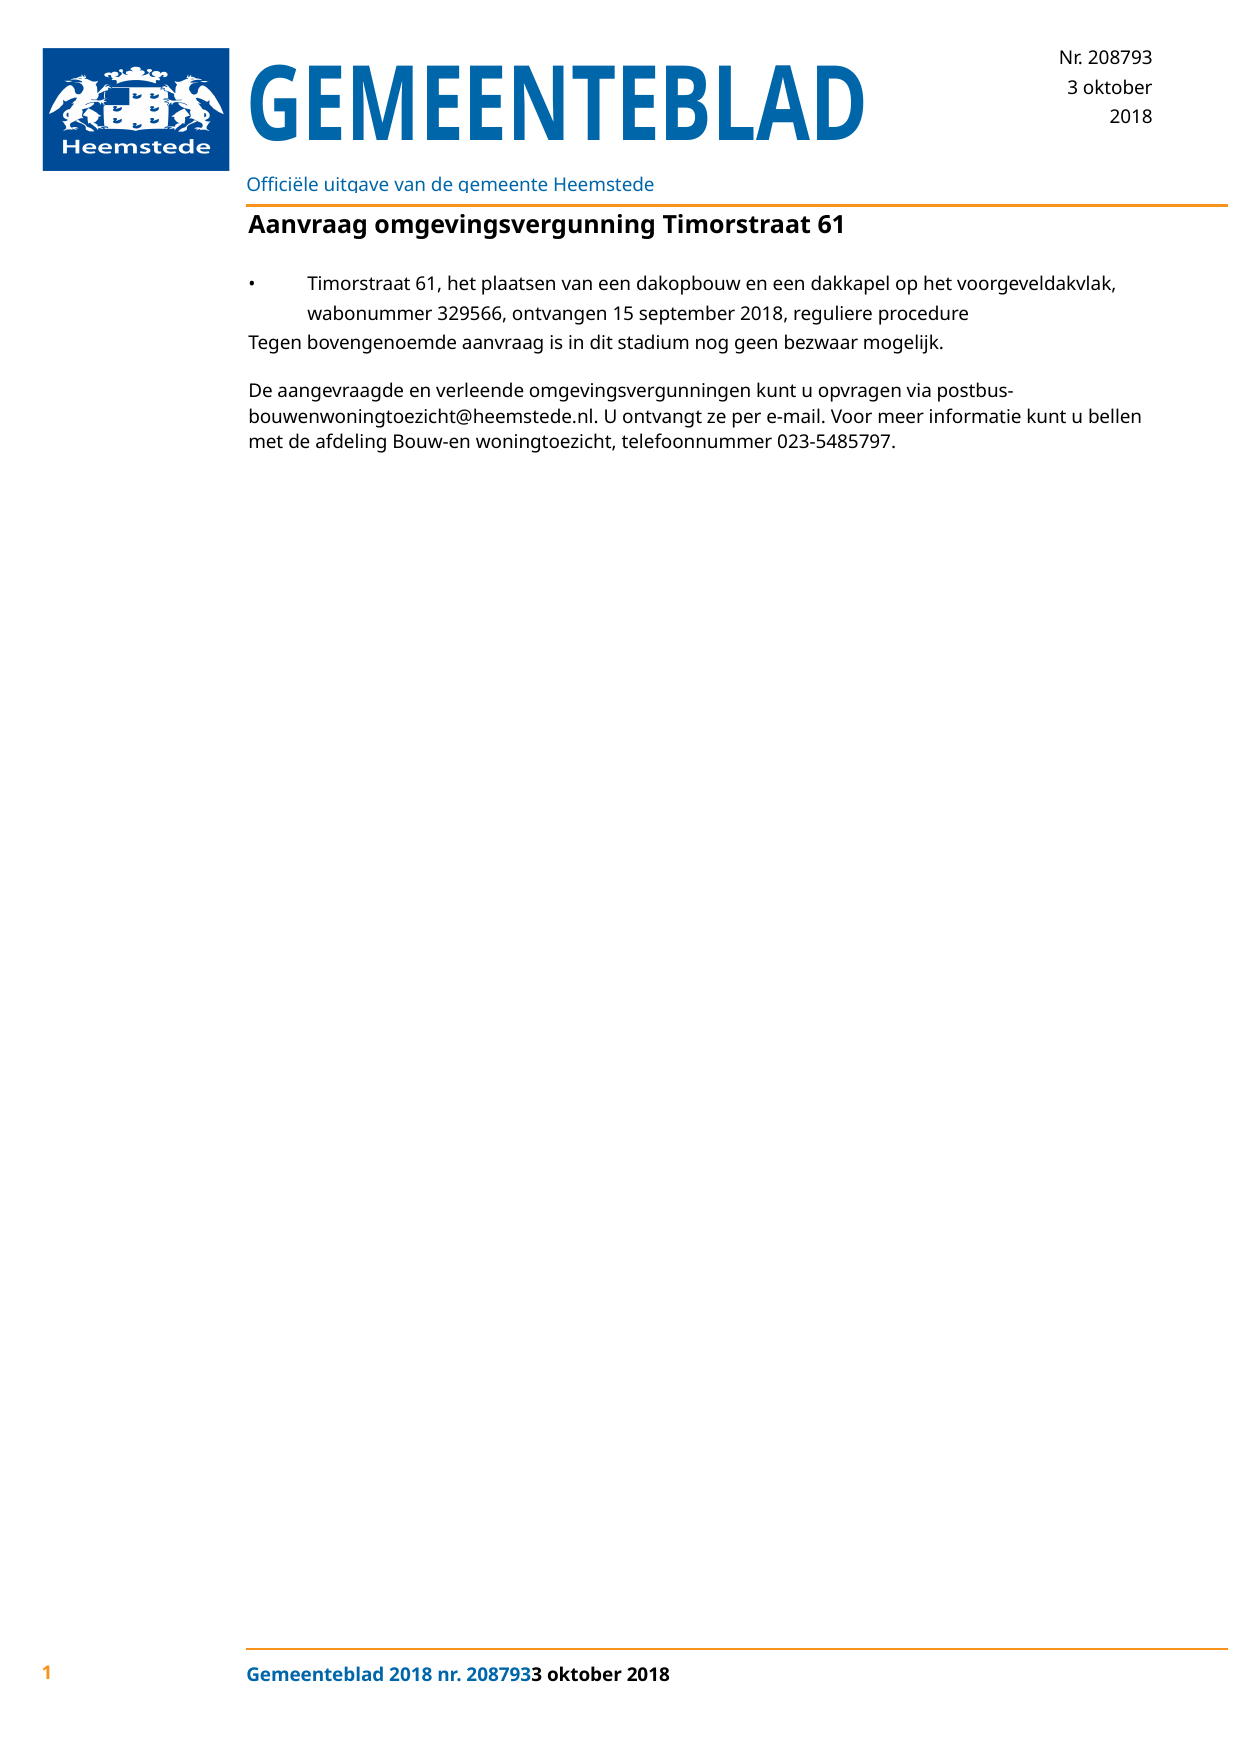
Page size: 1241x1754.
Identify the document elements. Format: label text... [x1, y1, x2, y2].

text Tegen bovengenoemde aanvraag is in dit stadium nog geen bezwaar mogelijk. [248, 329, 1152, 355]
list Timorstraat 61, het plaatsen van een dakopbouw en een dakkapel op het voorgeveldakvlak, wabonummer 329566, ontvangen 15 september 2018, reguliere procedure [248, 270, 1152, 326]
text De aangevraagde en verleende omgevingsvergunningen kunt u opvragen via postbus-bouwenwoningtoezicht@heemstede.nl. U ontvangt ze per e-mail. Voor meer informatie kunt u bellen met de afdeling Bouw-en woningtoezicht, telefoonnummer 023-5485797. [248, 377, 1152, 454]
picture [41, 47, 231, 172]
text Aanvraag omgevingsvergunning Timorstraat 61 [248, 207, 1152, 241]
